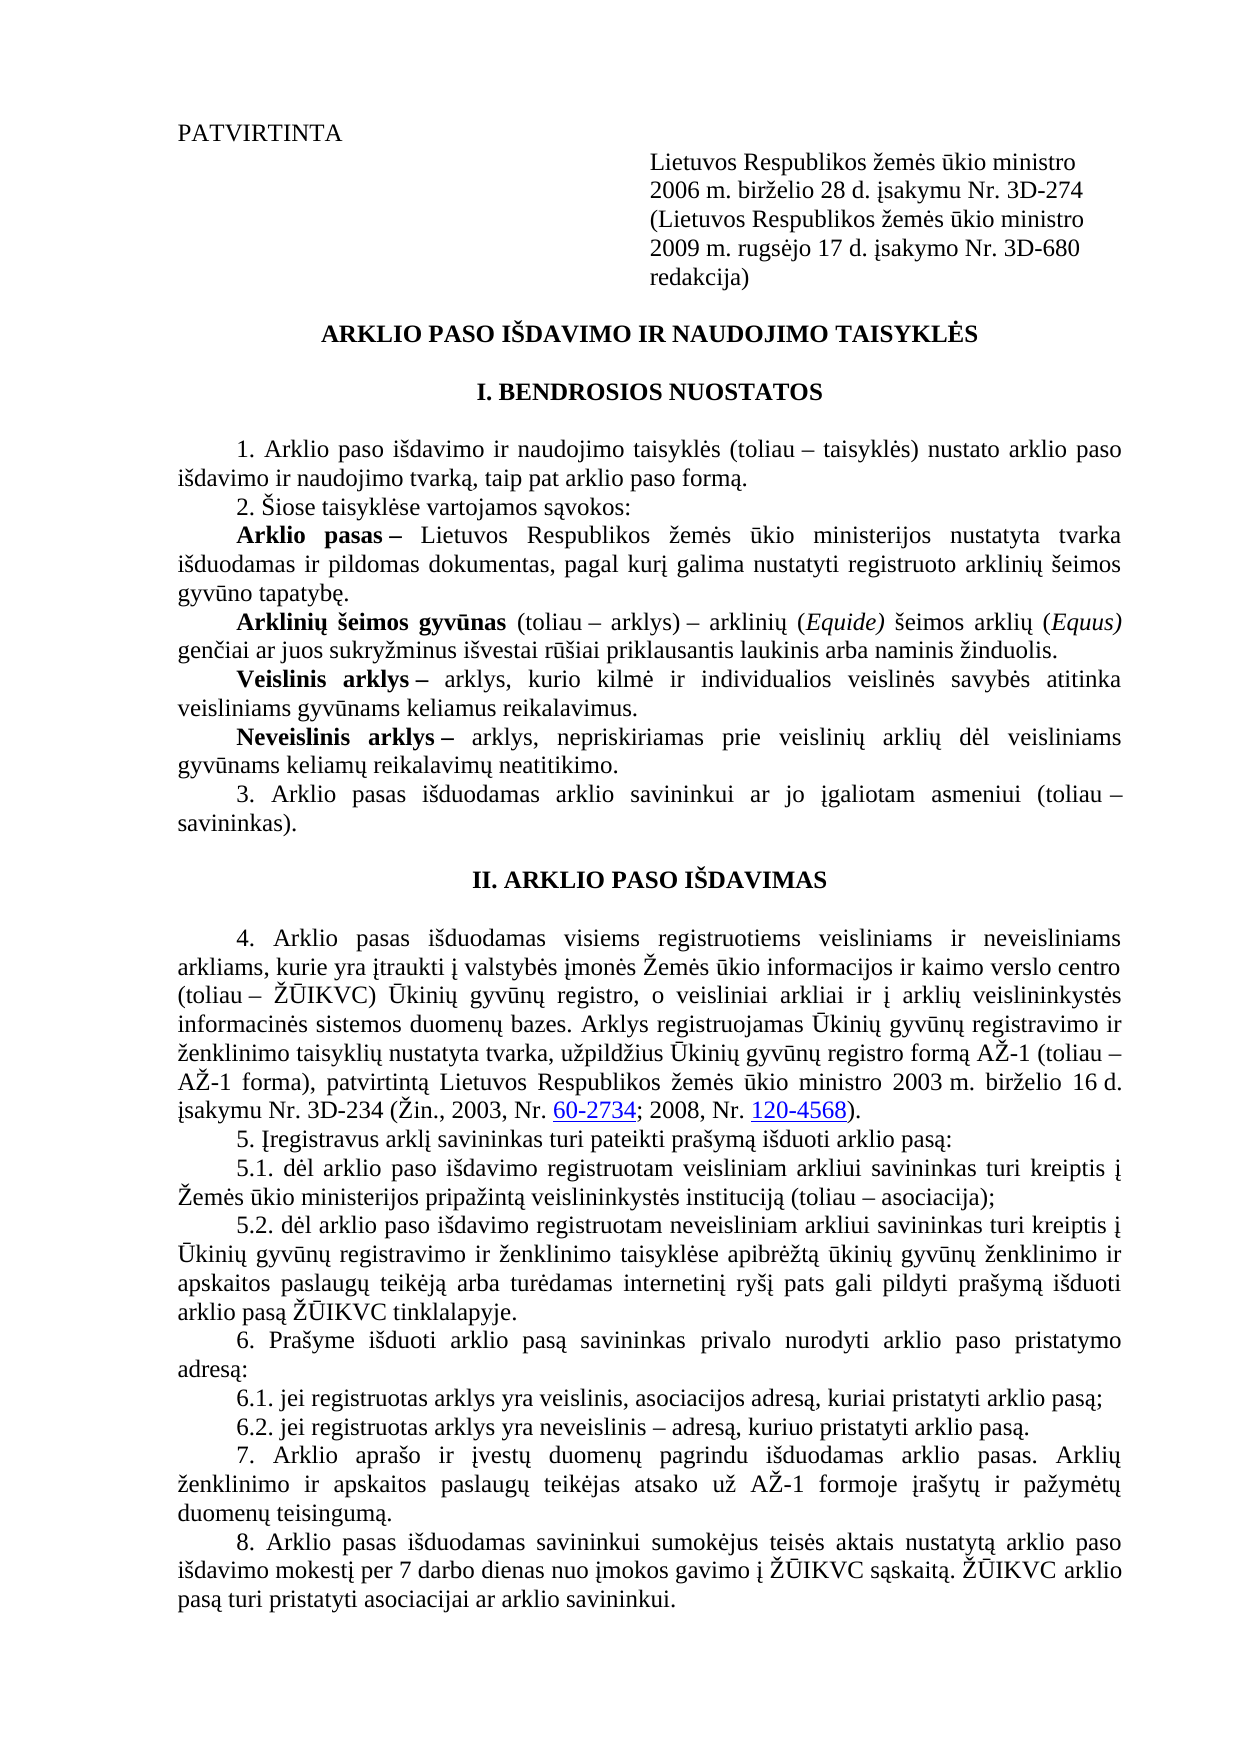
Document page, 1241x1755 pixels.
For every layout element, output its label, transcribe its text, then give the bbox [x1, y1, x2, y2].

text 2. Šiose taisyklėse vartojamos sąvokos: [177, 492, 1122, 521]
text Veislinis arklys – arklys, kurio kilmė ir individualios veislinės savybės atitinka veisliniams gyvūnams keliamus reikalavimus. [177, 664, 1122, 722]
text (Lietuvos Respublikos žemės ūkio ministro [649, 204, 1122, 233]
text Arklinių šeimos gyvūnas (toliau – arklys) – arklinių (Equide) šeimos arklių (Equus) genčiai ar juos sukryžminus išvestai rūšiai priklausantis laukinis arba naminis žinduolis. [177, 607, 1122, 664]
text 7. Arklio aprašo ir įvestų duomenų pagrindu išduodamas arklio pasas. Arklių ženklinimo ir apskaitos paslaugų teikėjas atsako už AŽ-1 formoje įrašytų ir pažymėtų duomenų teisingumą. [177, 1441, 1122, 1527]
text PATVIRTINTA [177, 118, 1122, 147]
text 4. Arklio pasas išduodamas visiems registruotiems veisliniams ir neveisliniams arkliams, kurie yra įtraukti į valstybės įmonės Žemės ūkio informacijos ir kaimo verslo centro (toliau – ŽŪIKVC) Ūkinių gyvūnų registro, o veisliniai arkliai ir į arklių veislininkystės informacinės sistemos duomenų bazes. Arklys registruojamas Ūkinių gyvūnų registravimo ir ženklinimo taisyklių nustatyta tvarka, užpildžius Ūkinių gyvūnų registro formą AŽ-1 (toliau – AŽ-1 forma), patvirtintą Lietuvos Respublikos žemės ūkio ministro 2003 m. birželio 16 d. įsakymu Nr. 3D-234 (Žin., 2003, Nr. 60-2734; 2008, Nr. 120-4568). [177, 923, 1122, 1124]
text 5. Įregistravus arklį savininkas turi pateikti prašymą išduoti arklio pasą: [177, 1124, 1122, 1153]
text II. ARKLIO PASO IŠDAVIMAS [177, 866, 1122, 894]
text 5.2. dėl arklio paso išdavimo registruotam neveisliniam arkliui savininkas turi kreiptis į Ūkinių gyvūnų registravimo ir ženklinimo taisyklėse apibrėžtą ūkinių gyvūnų ženklinimo ir apskaitos paslaugų teikėją arba turėdamas internetinį ryšį pats gali pildyti prašymą išduoti arklio pasą ŽŪIKVC tinklalapyje. [177, 1211, 1122, 1326]
text redakcija) [649, 262, 1122, 291]
text 5.1. dėl arklio paso išdavimo registruotam veisliniam arkliui savininkas turi kreiptis į Žemės ūkio ministerijos pripažintą veislininkystės instituciją (toliau – asociacija); [177, 1153, 1122, 1211]
text ARKLIO PASO IŠDAVIMO IR NAUDOJIMO TAISYKLĖS [177, 319, 1122, 348]
text Arklio pasas – Lietuvos Respublikos žemės ūkio ministerijos nustatyta tvarka išduodamas ir pildomas dokumentas, pagal kurį galima nustatyti registruoto arklinių šeimos gyvūno tapatybę. [177, 521, 1122, 607]
text Lietuvos Respublikos žemės ūkio ministro [649, 147, 1122, 176]
text Neveislinis arklys – arklys, nepriskiriamas prie veislinių arklių dėl veisliniams gyvūnams keliamų reikalavimų neatitikimo. [177, 722, 1122, 779]
text 6.2. jei registruotas arklys yra neveislinis – adresą, kuriuo pristatyti arklio pasą. [177, 1412, 1122, 1441]
text 8. Arklio pasas išduodamas savininkui sumokėjus teisės aktais nustatytą arklio paso išdavimo mokestį per 7 darbo dienas nuo įmokos gavimo į ŽŪIKVC sąskaitą. ŽŪIKVC arklio pasą turi pristatyti asociacijai ar arklio savininkui. [177, 1527, 1122, 1613]
text 6. Prašyme išduoti arklio pasą savininkas privalo nurodyti arklio paso pristatymo adresą: [177, 1326, 1122, 1383]
text 3. Arklio pasas išduodamas arklio savininkui ar jo įgaliotam asmeniui (toliau – savininkas). [177, 779, 1122, 837]
text 6.1. jei registruotas arklys yra veislinis, asociacijos adresą, kuriai pristatyti arklio pasą; [177, 1383, 1122, 1412]
text 2006 m. birželio 28 d. įsakymu Nr. 3D-274 [649, 176, 1122, 204]
text 2009 m. rugsėjo 17 d. įsakymo Nr. 3D-680 [649, 233, 1122, 262]
text 1. Arklio paso išdavimo ir naudojimo taisyklės (toliau – taisyklės) nustato arklio paso išdavimo ir naudojimo tvarką, taip pat arklio paso formą. [177, 434, 1122, 492]
text I. BENDROSIOS NUOSTATOS [177, 377, 1122, 406]
